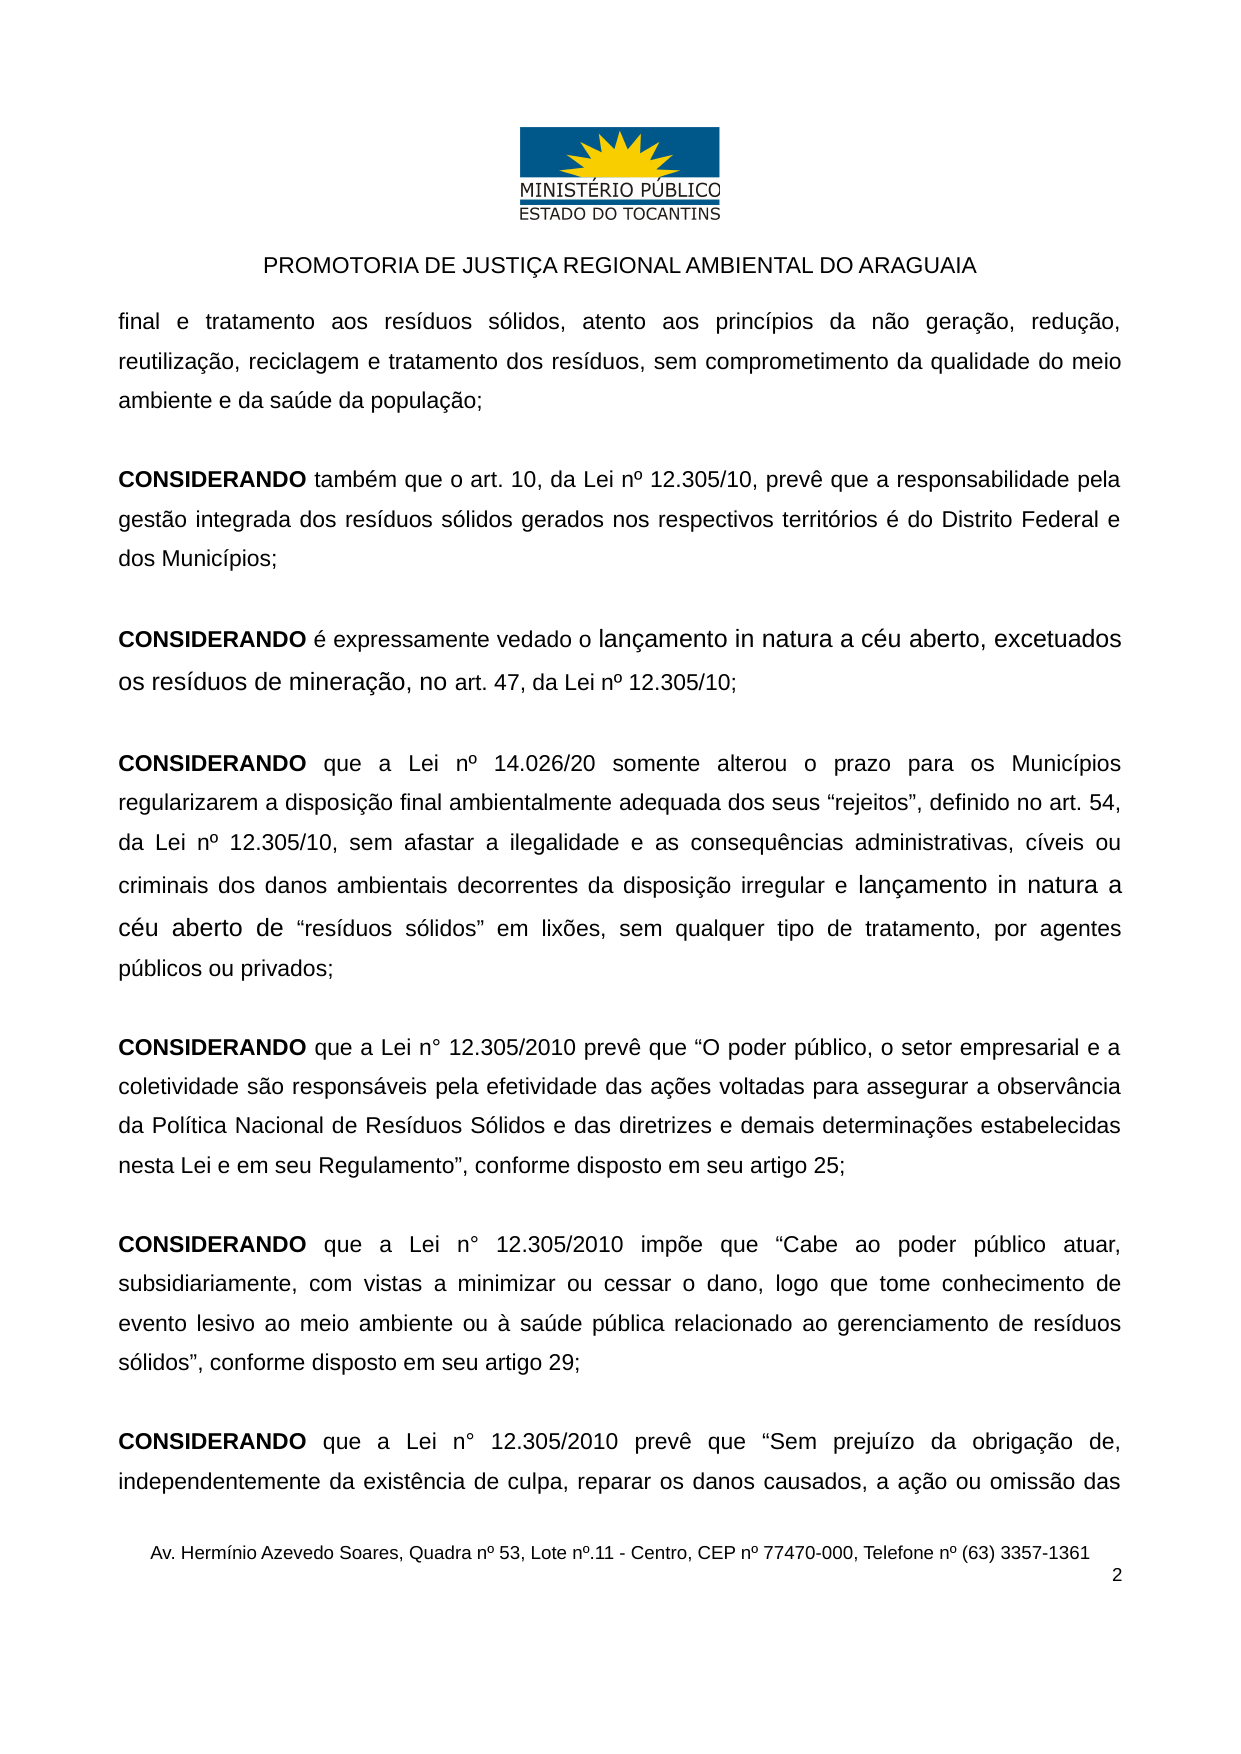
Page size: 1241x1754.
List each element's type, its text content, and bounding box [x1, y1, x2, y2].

text CONSIDERANDO que a Lei nº 14.026/20 somente alterou o prazo para os Municípios regularizarem a disposição final ambientalmente adequada dos seus “rejeitos”, definido no art. 54, da Lei nº 12.305/10, sem afastar a ilegalidade e as consequências administrativas, cíveis ou criminais dos danos ambientais decorrentes da disposição irregular e lançamento in natura a céu aberto de “resíduos sólidos” em lixões, sem qualquer tipo de tratamento, por agentes públicos ou privados; [118, 750, 1122, 981]
picture [520, 127, 720, 220]
text CONSIDERANDO que a Lei n° 12.305/2010 impõe que “Cabe ao poder público atuar, subsidiariamente, com vistas a minimizar ou cessar o dano, logo que tome conhecimento de evento lesivo ao meio ambiente ou à saúde pública relacionado ao gerenciamento de resíduos sólidos”, conforme disposto em seu artigo 29; [118, 1231, 1122, 1376]
text CONSIDERANDO é expressamente vedado o lançamento in natura a céu aberto, excetuados os resíduos de mineração, no art. 47, da Lei nº 12.305/10; [118, 624, 1122, 696]
text CONSIDERANDO também que o art. 10, da Lei nº 12.305/10, prevê que a responsabilidade pela gestão integrada dos resíduos sólidos gerados nos respectivos territórios é do Distrito Federal e dos Municípios; [118, 466, 1122, 572]
text final e tratamento aos resíduos sólidos, atento aos princípios da não geração, redução, reutilização, reciclagem e tratamento dos resíduos, sem comprometimento da qualidade do meio ambiente e da saúde da população; [118, 308, 1122, 414]
text CONSIDERANDO que a Lei n° 12.305/2010 prevê que “O poder público, o setor empresarial e a coletividade são responsáveis pela efetividade das ações voltadas para assegurar a observância da Política Nacional de Resíduos Sólidos e das diretrizes e demais determinações estabelecidas nesta Lei e em seu Regulamento”, conforme disposto em seu artigo 25; [118, 1033, 1122, 1178]
text CONSIDERANDO que a Lei n° 12.305/2010 prevê que “Sem prejuízo da obrigação de, independentemente da existência de culpa, reparar os danos causados, a ação ou omissão das [118, 1428, 1122, 1494]
